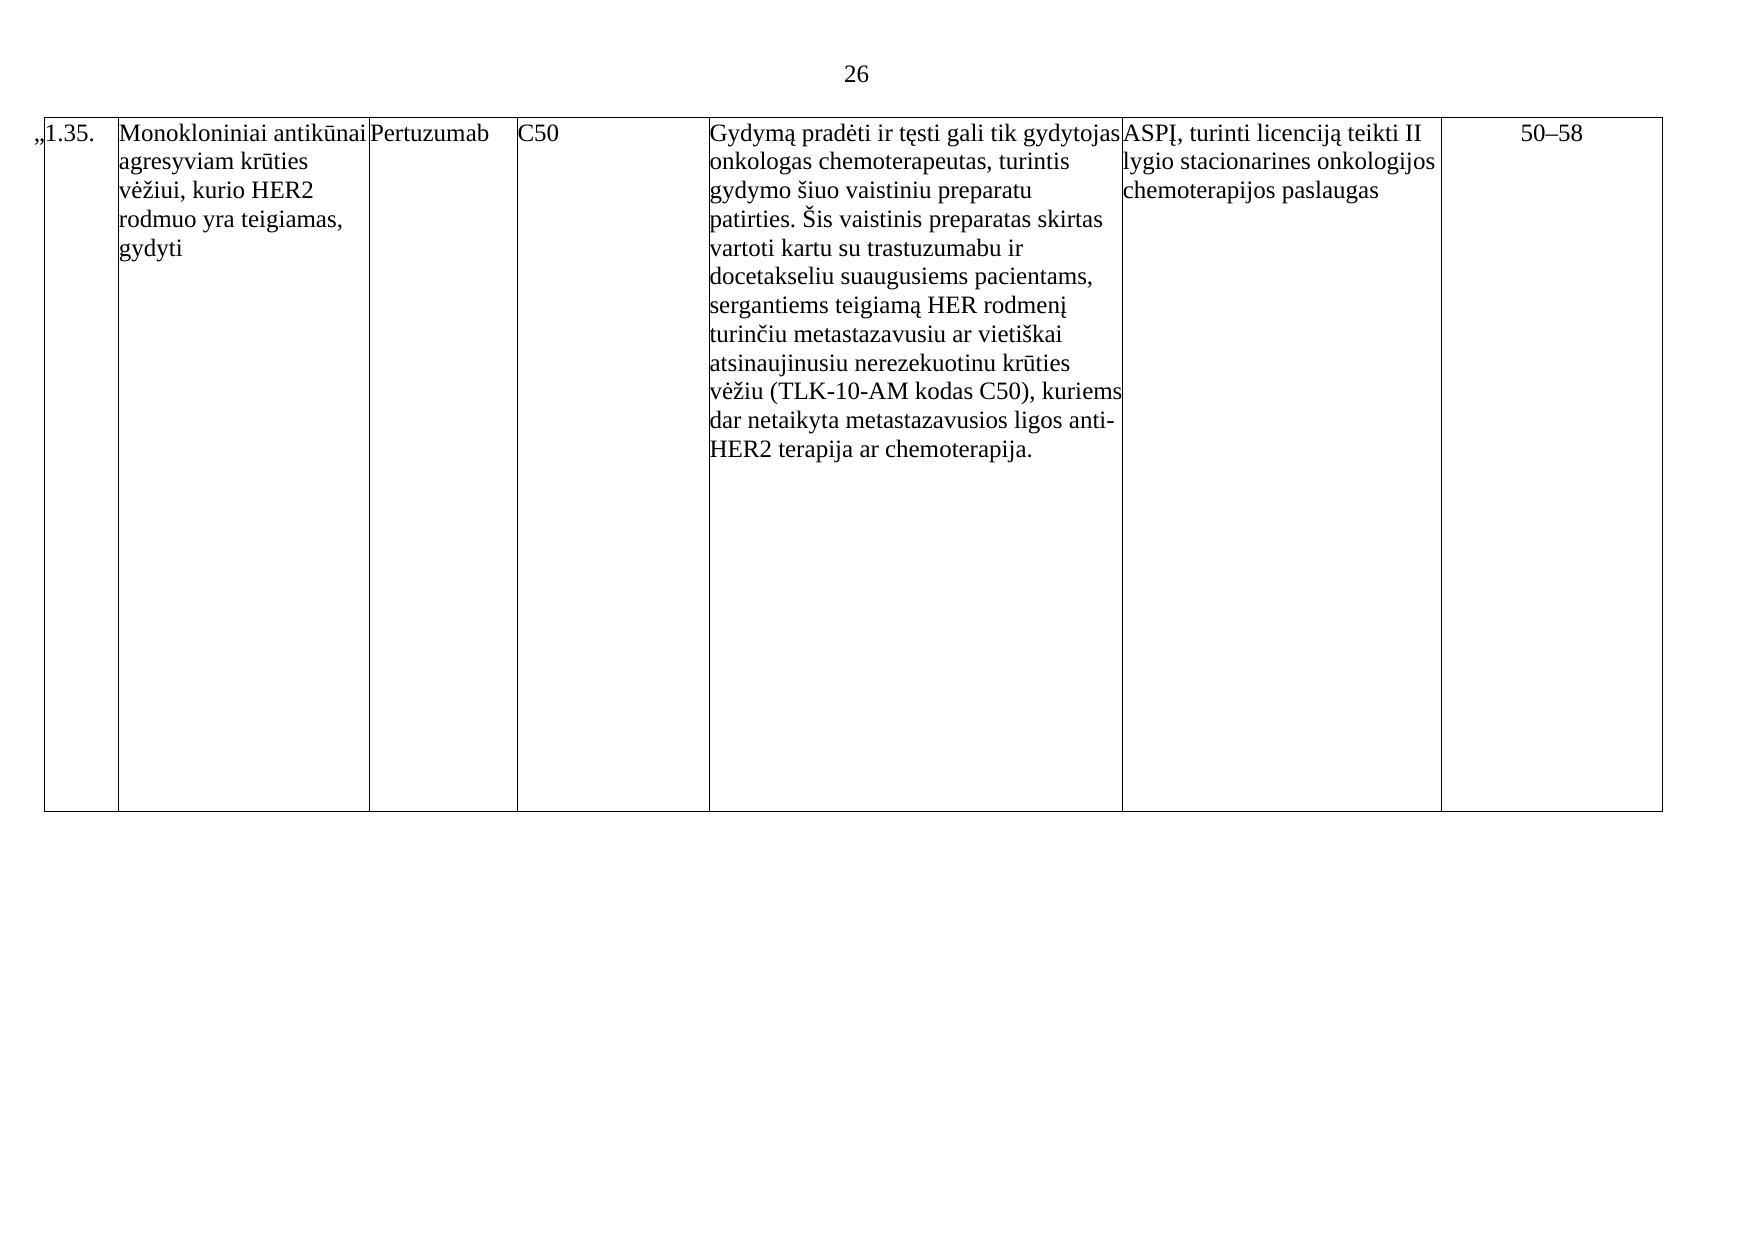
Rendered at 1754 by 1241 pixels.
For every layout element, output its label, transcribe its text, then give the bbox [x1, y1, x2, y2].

table_cell [1663, 117, 1669, 811]
table_cell Gydymą pradėti ir tęsti gali tik gydytojas onkologas chemoterapeutas, turintis gydymo šiuo vaistiniu preparatu patirties. Šis vaistinis preparatas skirtas vartoti kartu su trastuzumabu ir docetakseliu suaugusiems pacientams, sergantiems teigiamą HER rodmenį turinčiu metastazavusiu ar vietiškai atsinaujinusiu nerezekuotinu krūties vėžiu (TLK-10-AM kodas C50), kuriems dar netaikyta metastazavusios ligos anti-HER2 terapija ar chemoterapija. [710, 118, 1122, 811]
table_cell „1.35. [45, 118, 118, 811]
table_cell Monokloniniai antikūnai agresyviam krūties vėžiui, kurio HER2 rodmuo yra teigiamas, gydyti [119, 118, 369, 811]
table_cell ASPĮ, turinti licenciją teikti II lygio stacionarines onkologijos chemoterapijos paslaugas [1123, 118, 1441, 811]
table_cell Pertuzumab [370, 118, 517, 811]
table_cell C50 [518, 118, 709, 811]
table_cell 50–58 [1442, 118, 1662, 811]
